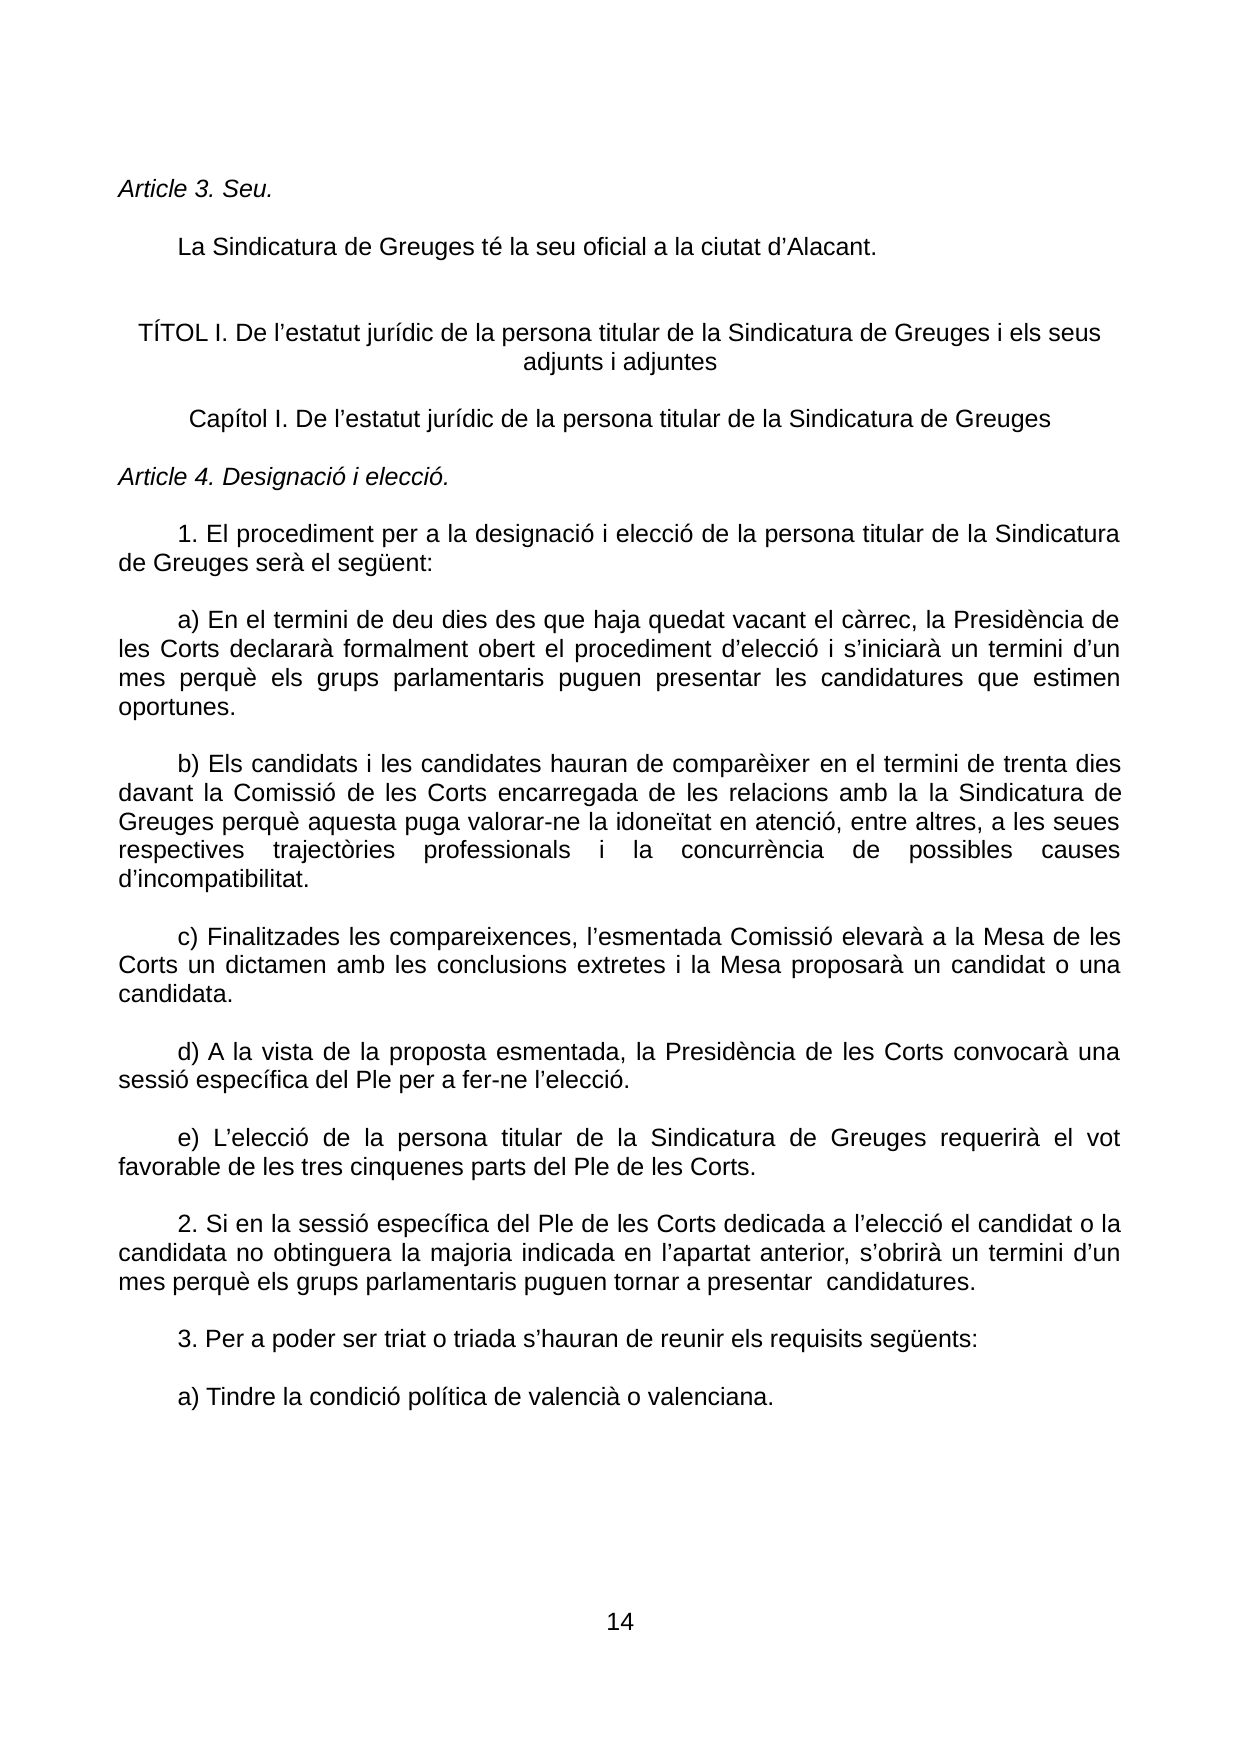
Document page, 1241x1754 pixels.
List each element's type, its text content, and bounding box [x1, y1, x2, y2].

text Article 3. Seu. [118, 174, 1122, 203]
text a) En el termini de deu dies des que haja quedat vacant el càrrec, la Presidència de les Corts declararà formalment obert el procediment d’elecció i s’iniciarà un termini d’un mes perquè els grups parlamentaris puguen presentar les candidatures que estimen oportunes. [118, 605, 1122, 720]
text 3. Per a poder ser triat o triada s’hauran de reunir els requisits següents: [118, 1324, 1122, 1353]
text Capítol I. De l’estatut jurídic de la persona titular de la Sindicatura de Greuges [118, 404, 1122, 433]
text TÍTOL I. De l’estatut jurídic de la persona titular de la Sindicatura de Greuges i els seus adjunts i adjuntes [118, 318, 1122, 375]
text 1. El procediment per a la designació i elecció de la persona titular de la Sindicatura de Greuges serà el següent: [118, 519, 1122, 576]
text Article 4. Designació i elecció. [118, 461, 1122, 490]
text c) Finalitzades les compareixences, l’esmentada Comissió elevarà a la Mesa de les Corts un dictamen amb les conclusions extretes i la Mesa proposarà un candidat o una candidata. [118, 921, 1122, 1008]
text a) Tindre la condició política de valencià o valenciana. [118, 1381, 1122, 1410]
text e) L’elecció de la persona titular de la Sindicatura de Greuges requerirà el vot favorable de les tres cinquenes parts del Ple de les Corts. [118, 1123, 1122, 1180]
text La Sindicatura de Greuges té la seu oficial a la ciutat d’Alacant. [118, 231, 1122, 260]
text b) Els candidats i les candidates hauran de comparèixer en el termini de trenta dies davant la Comissió de les Corts encarregada de les relacions amb la la Sindicatura de Greuges perquè aquesta puga valorar-ne la idoneïtat en atenció, entre altres, a les seues respectives trajectòries professionals i la concurrència de possibles causes d’incompatibilitat. [118, 749, 1122, 893]
text d) A la vista de la proposta esmentada, la Presidència de les Corts convocarà una sessió específica del Ple per a fer-ne l’elecció. [118, 1036, 1122, 1094]
text 2. Si en la sessió específica del Ple de les Corts dedicada a l’elecció el candidat o la candidata no obtinguera la majoria indicada en l’apartat anterior, s’obrirà un termini d’un mes perquè els grups parlamentaris puguen tornar a presentar candidatures. [118, 1209, 1122, 1295]
